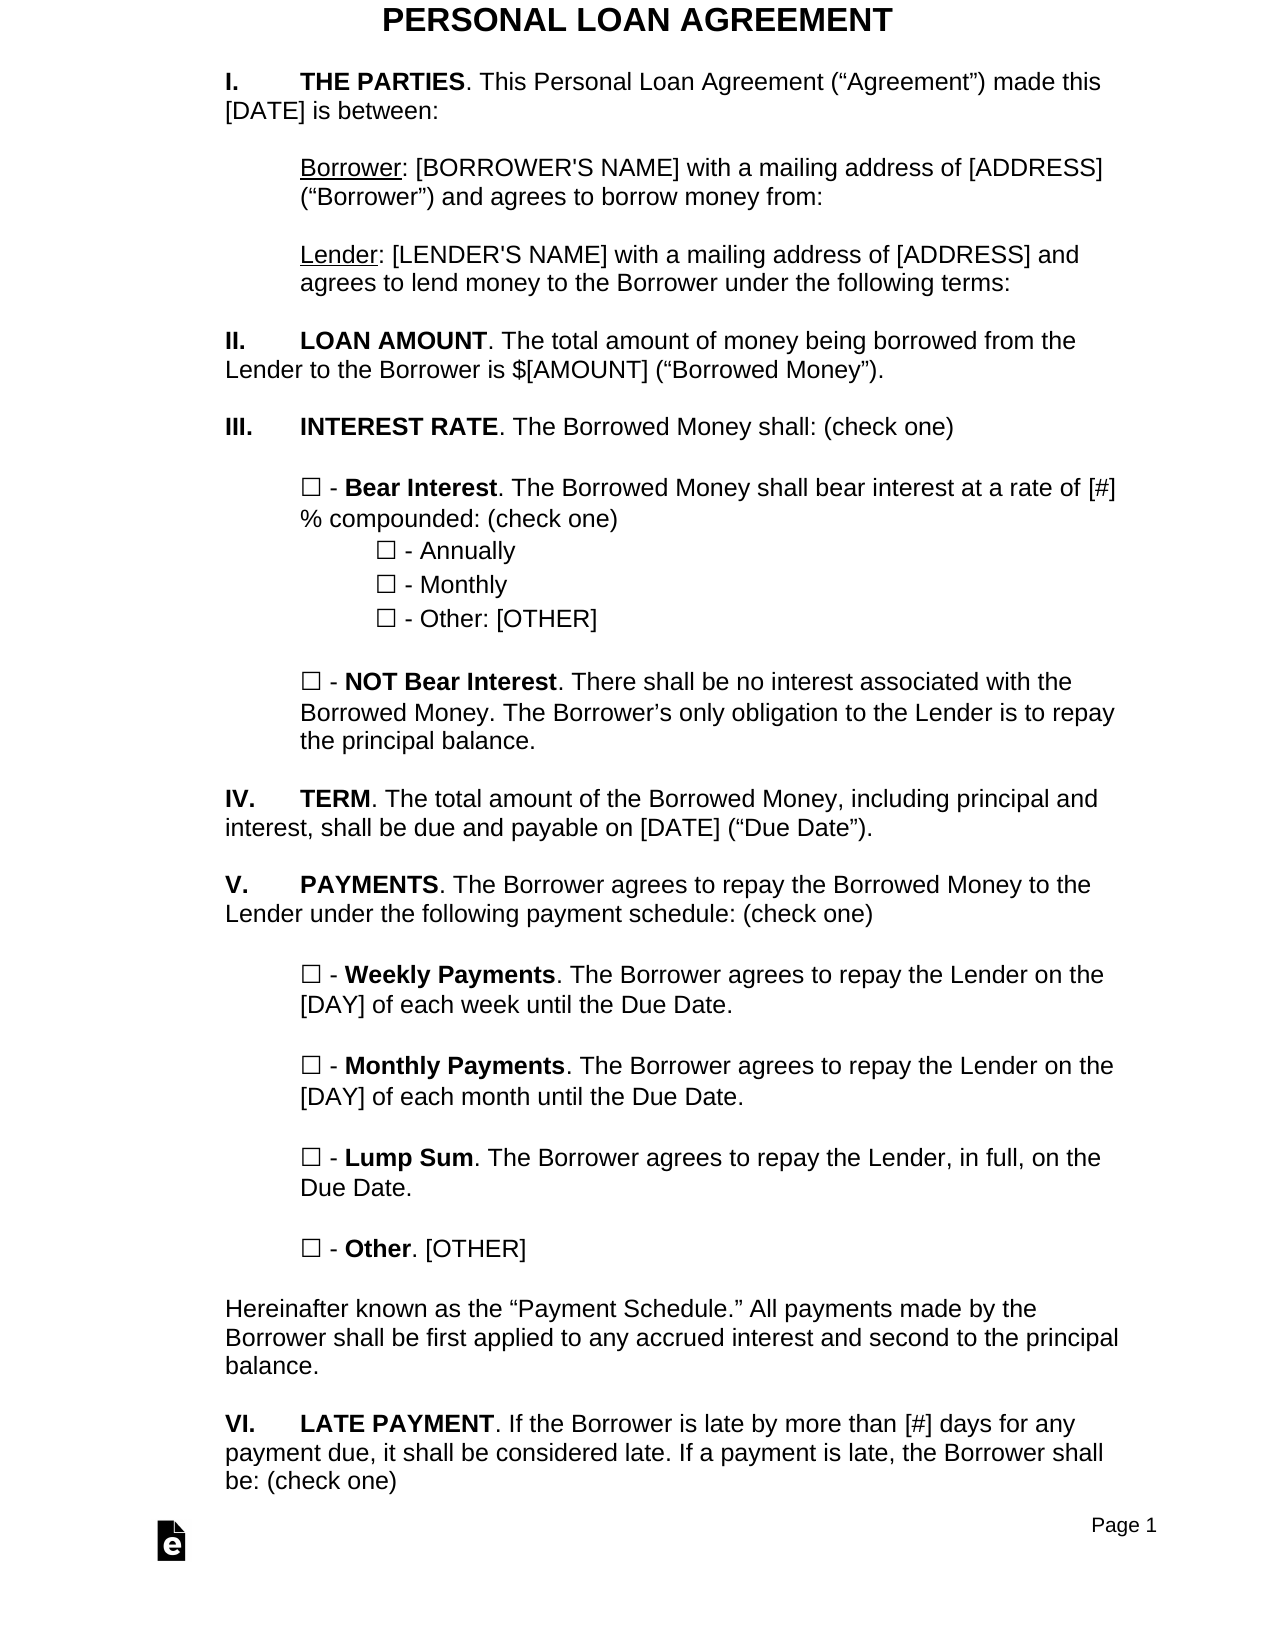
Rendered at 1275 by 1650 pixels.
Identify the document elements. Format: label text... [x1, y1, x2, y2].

list LOAN AMOUNT. The total amount of money being borrowed from the Lender to the Borrower is $[AMOUNT] (“Borrowed Money”). [225, 326, 1125, 383]
list PAYMENTS. The Borrower agrees to repay the Borrowed Money to the Lender under the following payment schedule: (check one) [225, 870, 1125, 927]
text ☐ - Bear Interest. The Borrowed Money shall bear interest at a rate of [#]% compounded: (check one) [300, 470, 1125, 532]
text ☐ - Annually [375, 532, 1125, 567]
list ☐ - Monthly Payments. The Borrower agrees to repay the Lender on the [DAY] of each month until the Due Date. [300, 1048, 1125, 1111]
list ☐ - Other. [OTHER] [300, 1231, 1125, 1265]
list THE PARTIES. This Personal Loan Agreement (“Agreement”) made this [DATE] is between: [225, 67, 1125, 125]
list INTEREST RATE. The Borrowed Money shall: (check one) [225, 412, 1125, 441]
text PERSONAL LOAN AGREEMENT [150, 0, 1125, 38]
list LATE PAYMENT. If the Borrower is late by more than [#] days for any payment due, it shall be considered late. If a payment is late, the Borrower shall be: (check one) [225, 1409, 1125, 1495]
list Borrower: [BORROWER'S NAME] with a mailing address of [ADDRESS] (“Borrower”) and agrees to borrow money from: [300, 153, 1125, 211]
text ☐ - Monthly [375, 567, 1125, 601]
list ☐ - Lump Sum. The Borrower agrees to repay the Lender, in full, on the Due Date. [300, 1139, 1125, 1202]
list Lender: [LENDER'S NAME] with a mailing address of [ADDRESS] and agrees to lend money to the Borrower under the following terms: [300, 240, 1125, 297]
text ☐ - Other: [OTHER] [375, 601, 1125, 635]
list ☐ - Weekly Payments. The Borrower agrees to repay the Lender on the [DAY] of each week until the Due Date. [300, 956, 1125, 1019]
text Hereinafter known as the “Payment Schedule.” All payments made by the Borrower shall be first applied to any accrued interest and second to the principal balance. [225, 1294, 1125, 1380]
list TERM. The total amount of the Borrowed Money, including principal and interest, shall be due and payable on [DATE] (“Due Date”). [225, 784, 1125, 841]
text ☐ - NOT Bear Interest. There shall be no interest associated with the Borrowed Money. The Borrower’s only obligation to the Lender is to repay the principal balance. [300, 663, 1125, 755]
